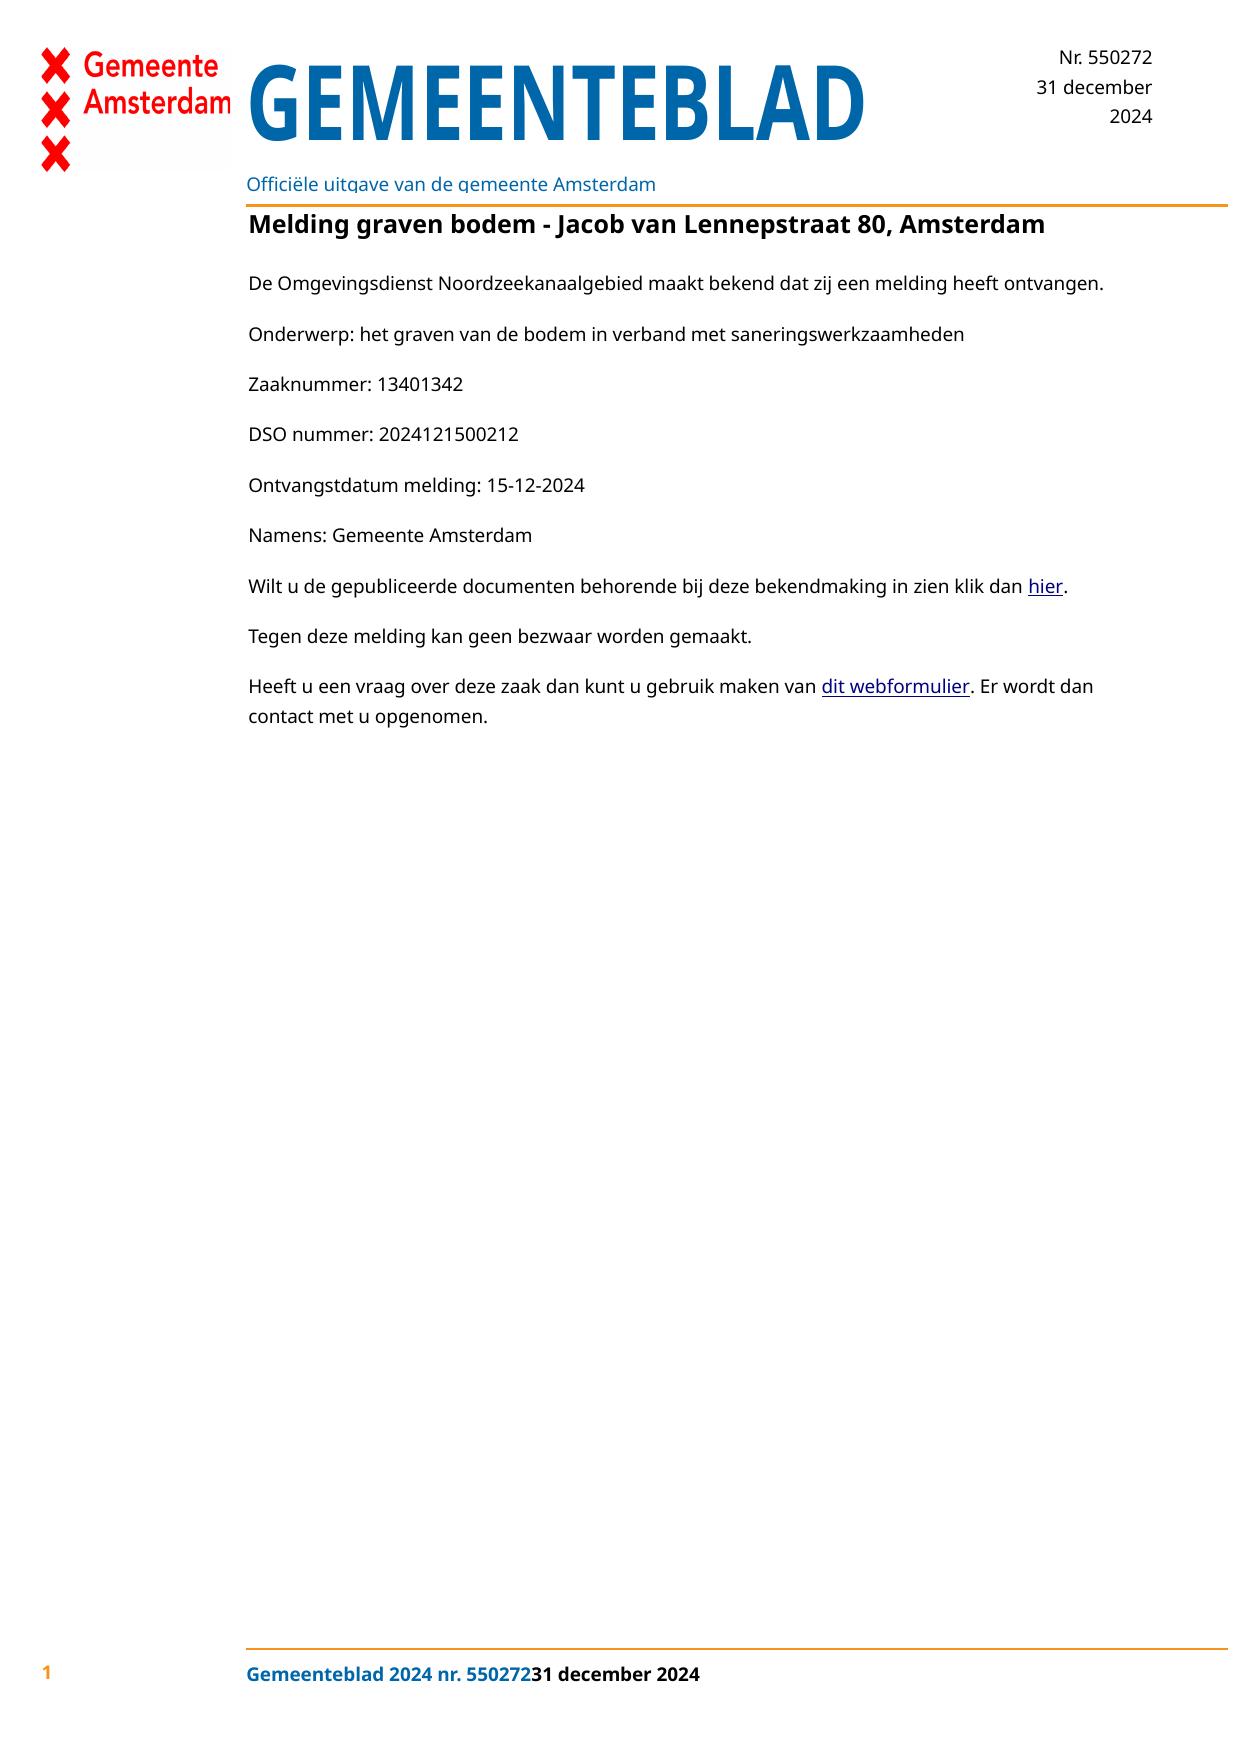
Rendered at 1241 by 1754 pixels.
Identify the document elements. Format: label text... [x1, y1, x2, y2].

text Heeft u een vraag over deze zaak dan kunt u gebruik maken van dit webformulier. Er wordt dan contact met u opgenomen. [248, 674, 1152, 729]
text Melding graven bodem - Jacob van Lennepstraat 80, Amsterdam [248, 207, 1152, 241]
text De Omgevingsdienst Noordzeekanaalgebied maakt bekend dat zij een melding heeft ontvangen. [248, 270, 1152, 296]
picture [41, 47, 231, 172]
text Tegen deze melding kan geen bezwaar worden gemaakt. [248, 623, 1152, 649]
text Ontvangstdatum melding: 15-12-2024 [248, 472, 1152, 498]
text DSO nummer: 2024121500212 [248, 422, 1152, 447]
text Wilt u de gepubliceerde documenten behorende bij deze bekendmaking in zien klik dan hier. [248, 573, 1152, 598]
text Namens: Gemeente Amsterdam [248, 522, 1152, 548]
text Onderwerp: het graven van de bodem in verband met saneringswerkzaamheden [248, 321, 1152, 346]
text Zaaknummer: 13401342 [248, 371, 1152, 397]
